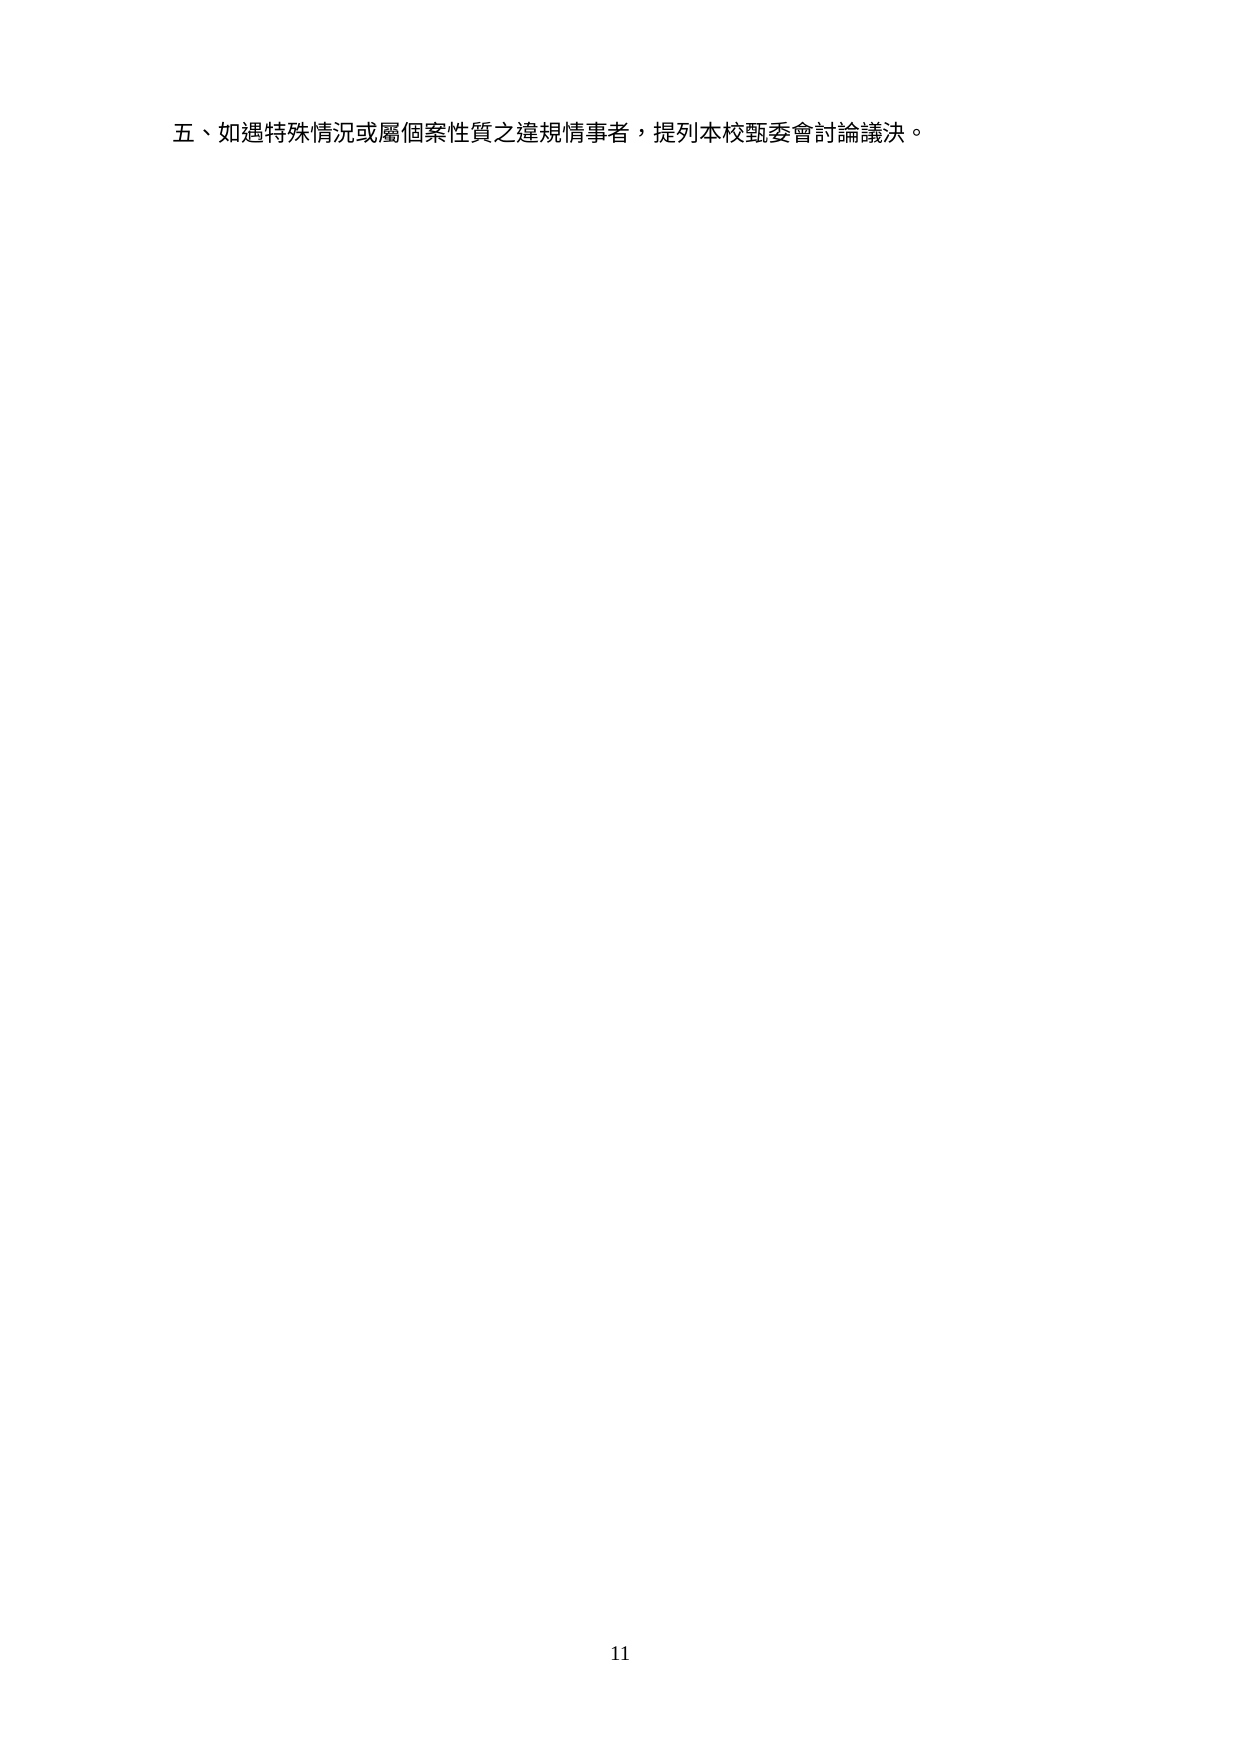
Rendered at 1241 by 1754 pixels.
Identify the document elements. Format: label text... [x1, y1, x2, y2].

text 五、如遇特殊情況或屬個案性質之違規情事者，提列本校甄委會討論議決。 [172, 115, 1134, 148]
